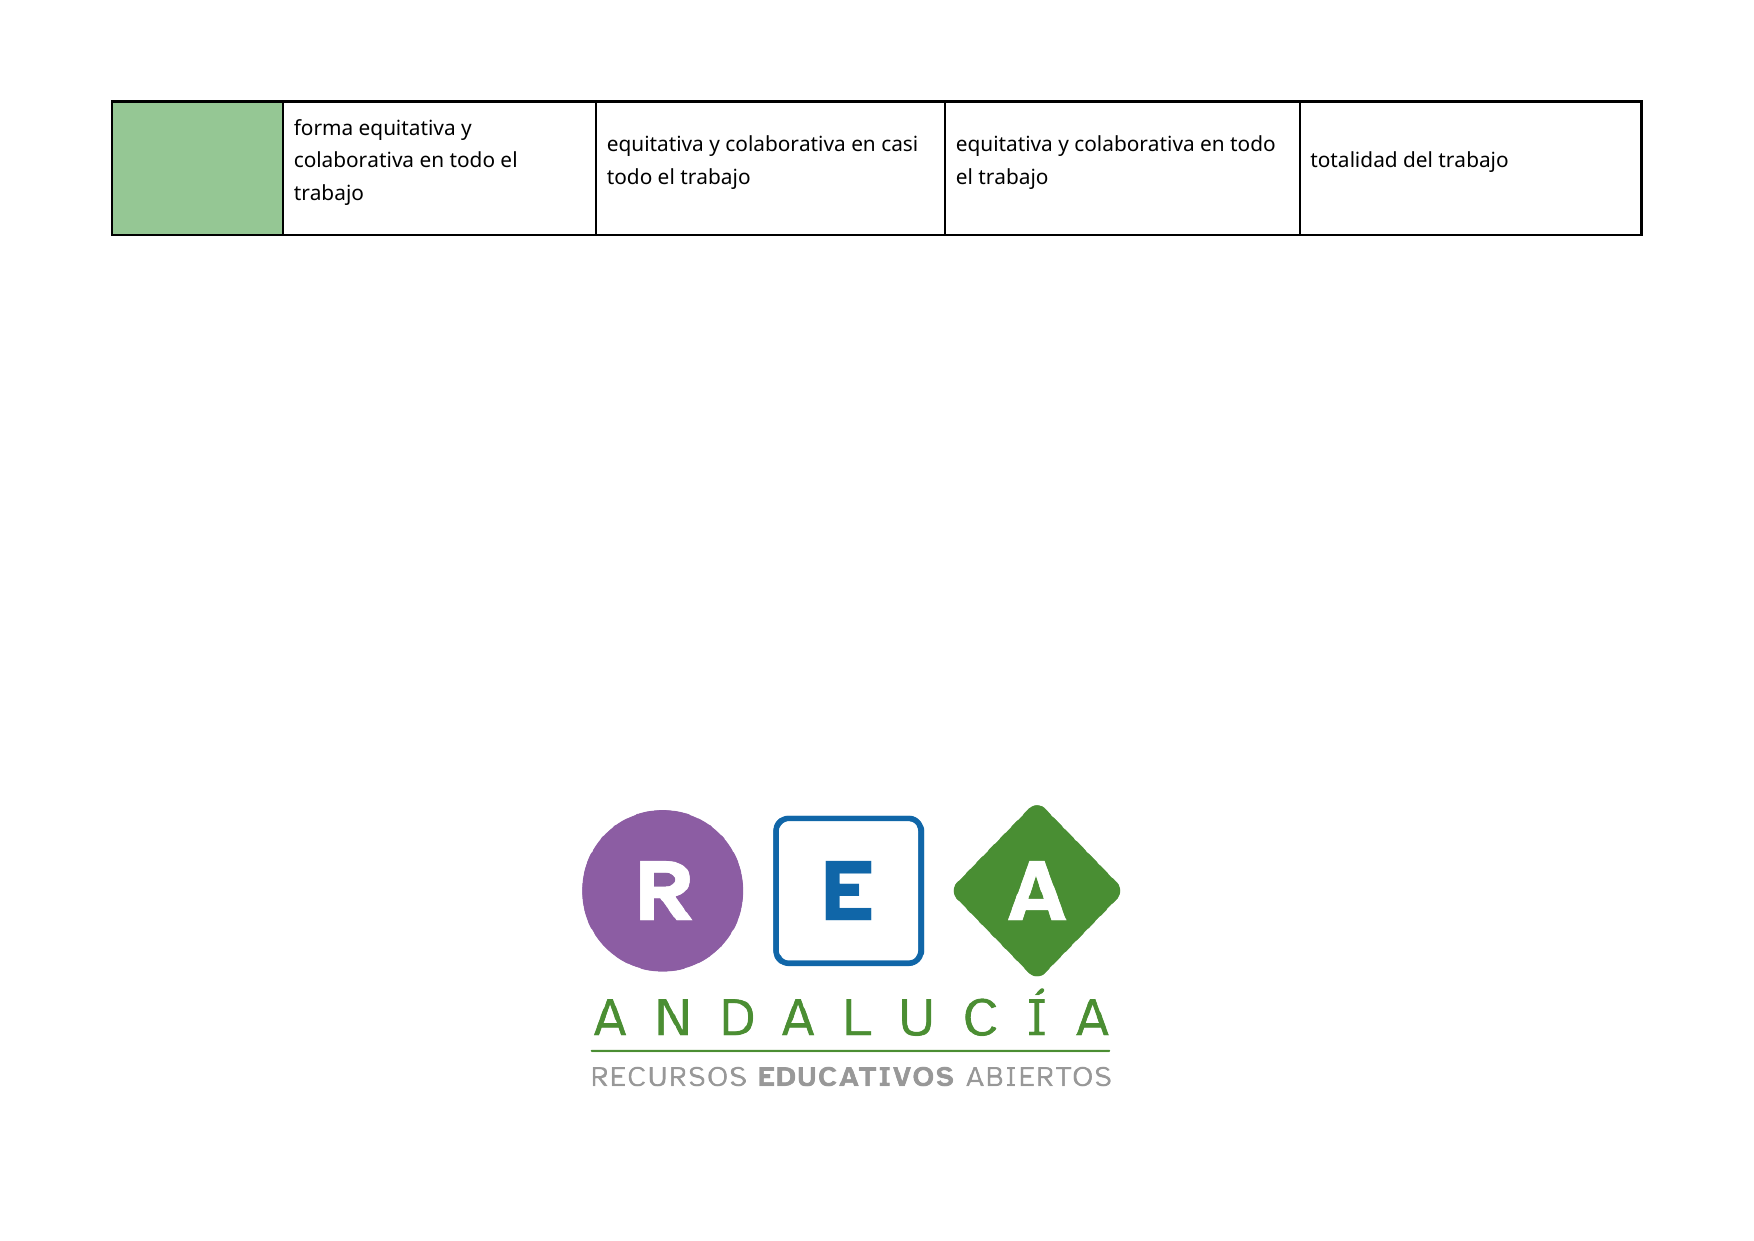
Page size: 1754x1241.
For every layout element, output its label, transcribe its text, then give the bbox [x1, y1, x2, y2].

table_cell equitativa y colaborativa en casi todo el trabajo [597, 103, 944, 234]
table_cell equitativa y colaborativa en todo el trabajo [946, 103, 1299, 234]
table_cell forma equitativa y colaborativa en todo el trabajo [284, 103, 595, 234]
table_cell [113, 103, 282, 234]
picture [556, 649, 1148, 1241]
table_cell totalidad del trabajo [1301, 103, 1640, 234]
